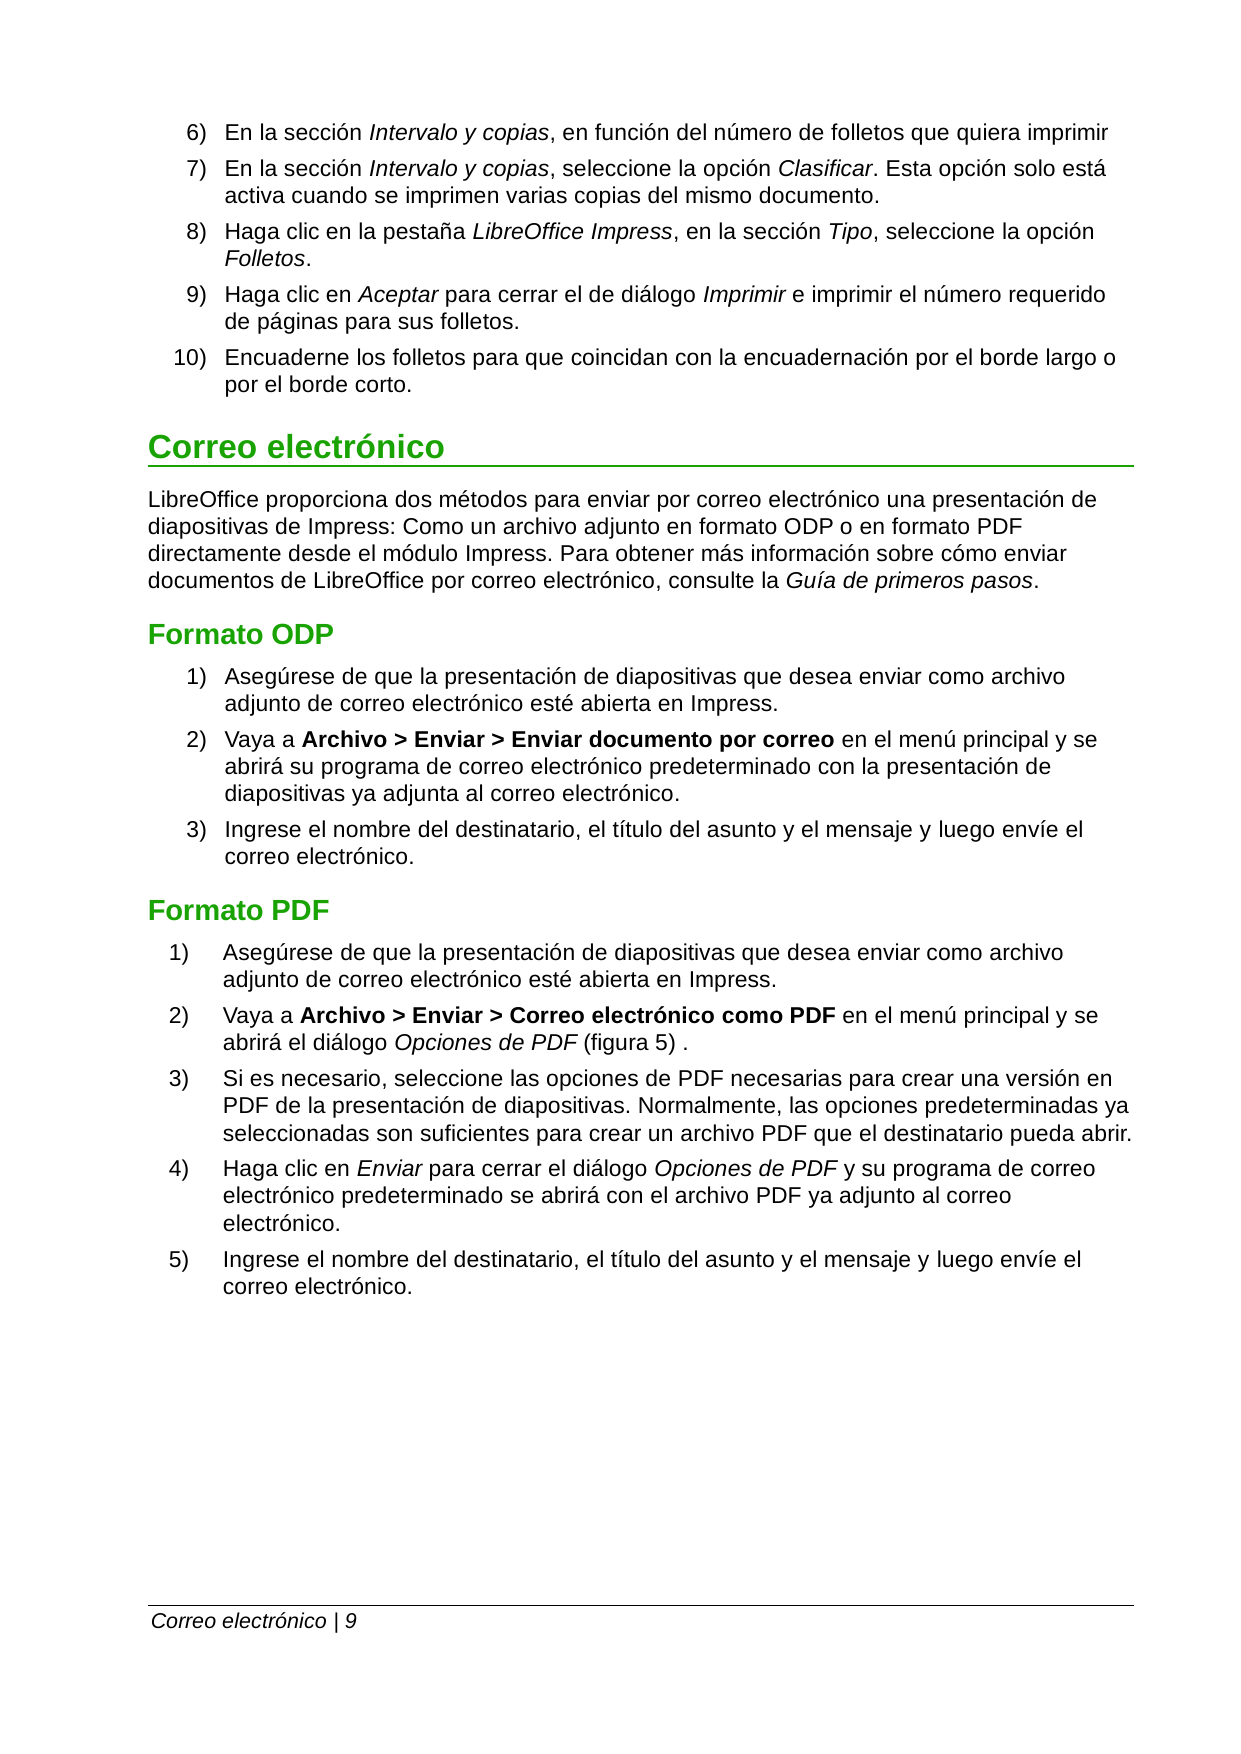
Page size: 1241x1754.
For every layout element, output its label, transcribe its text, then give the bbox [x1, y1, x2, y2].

list En la sección Intervalo y copias, en función del número de folletos que quiera imprimir [207, 118, 1134, 145]
list Vaya a Archivo > Enviar > Correo electrónico como PDF en el menú principal y se abrirá el diálogo Opciones de PDF (figura 5) . [189, 1002, 1134, 1056]
list Haga clic en Aceptar para cerrar el de diálogo Imprimir e imprimir el número requerido de páginas para sus folletos. [207, 280, 1134, 334]
list Haga clic en Enviar para cerrar el diálogo Opciones de PDF y su programa de correo electrónico predeterminado se abrirá con el archivo PDF ya adjunto al correo electrónico. [189, 1155, 1134, 1236]
list Ingrese el nombre del destinatario, el título del asunto y el mensaje y luego envíe el correo electrónico. [189, 1245, 1134, 1299]
subtitle Formato ODP [148, 617, 1134, 651]
list Asegúrese de que la presentación de diapositivas que desea enviar como archivo adjunto de correo electrónico esté abierta en Impress. [207, 662, 1134, 717]
subtitle Correo electrónico [148, 427, 1134, 465]
text LibreOffice proporciona dos métodos para enviar por correo electrónico una presentación de diapositivas de Impress: Como un archivo adjunto en formato ODP o en formato PDF directamente desde el módulo Impress. Para obtener más información sobre cómo enviar documentos de LibreOffice por correo electrónico, consulte la Guía de primeros pasos. [148, 485, 1134, 593]
subtitle Formato PDF [148, 893, 1134, 927]
list Encuaderne los folletos para que coincidan con la encuadernación por el borde largo o por el borde corto. [207, 343, 1134, 397]
list Asegúrese de que la presentación de diapositivas que desea enviar como archivo adjunto de correo electrónico esté abierta en Impress. [189, 939, 1134, 993]
list Ingrese el nombre del destinatario, el título del asunto y el mensaje y luego envíe el correo electrónico. [207, 816, 1134, 870]
list Haga clic en la pestaña LibreOffice Impress, en la sección Tipo, seleccione la opción Folletos. [207, 217, 1134, 271]
list Si es necesario, seleccione las opciones de PDF necesarias para crear una versión en PDF de la presentación de diapositivas. Normalmente, las opciones predeterminadas ya seleccionadas son suficientes para crear un archivo PDF que el destinatario pueda abrir. [189, 1065, 1134, 1146]
list En la sección Intervalo y copias, seleccione la opción Clasificar. Esta opción solo está activa cuando se imprimen varias copias del mismo documento. [207, 154, 1134, 208]
list Vaya a Archivo > Enviar > Enviar documento por correo en el menú principal y se abrirá su programa de correo electrónico predeterminado con la presentación de diapositivas ya adjunta al correo electrónico. [207, 725, 1134, 807]
